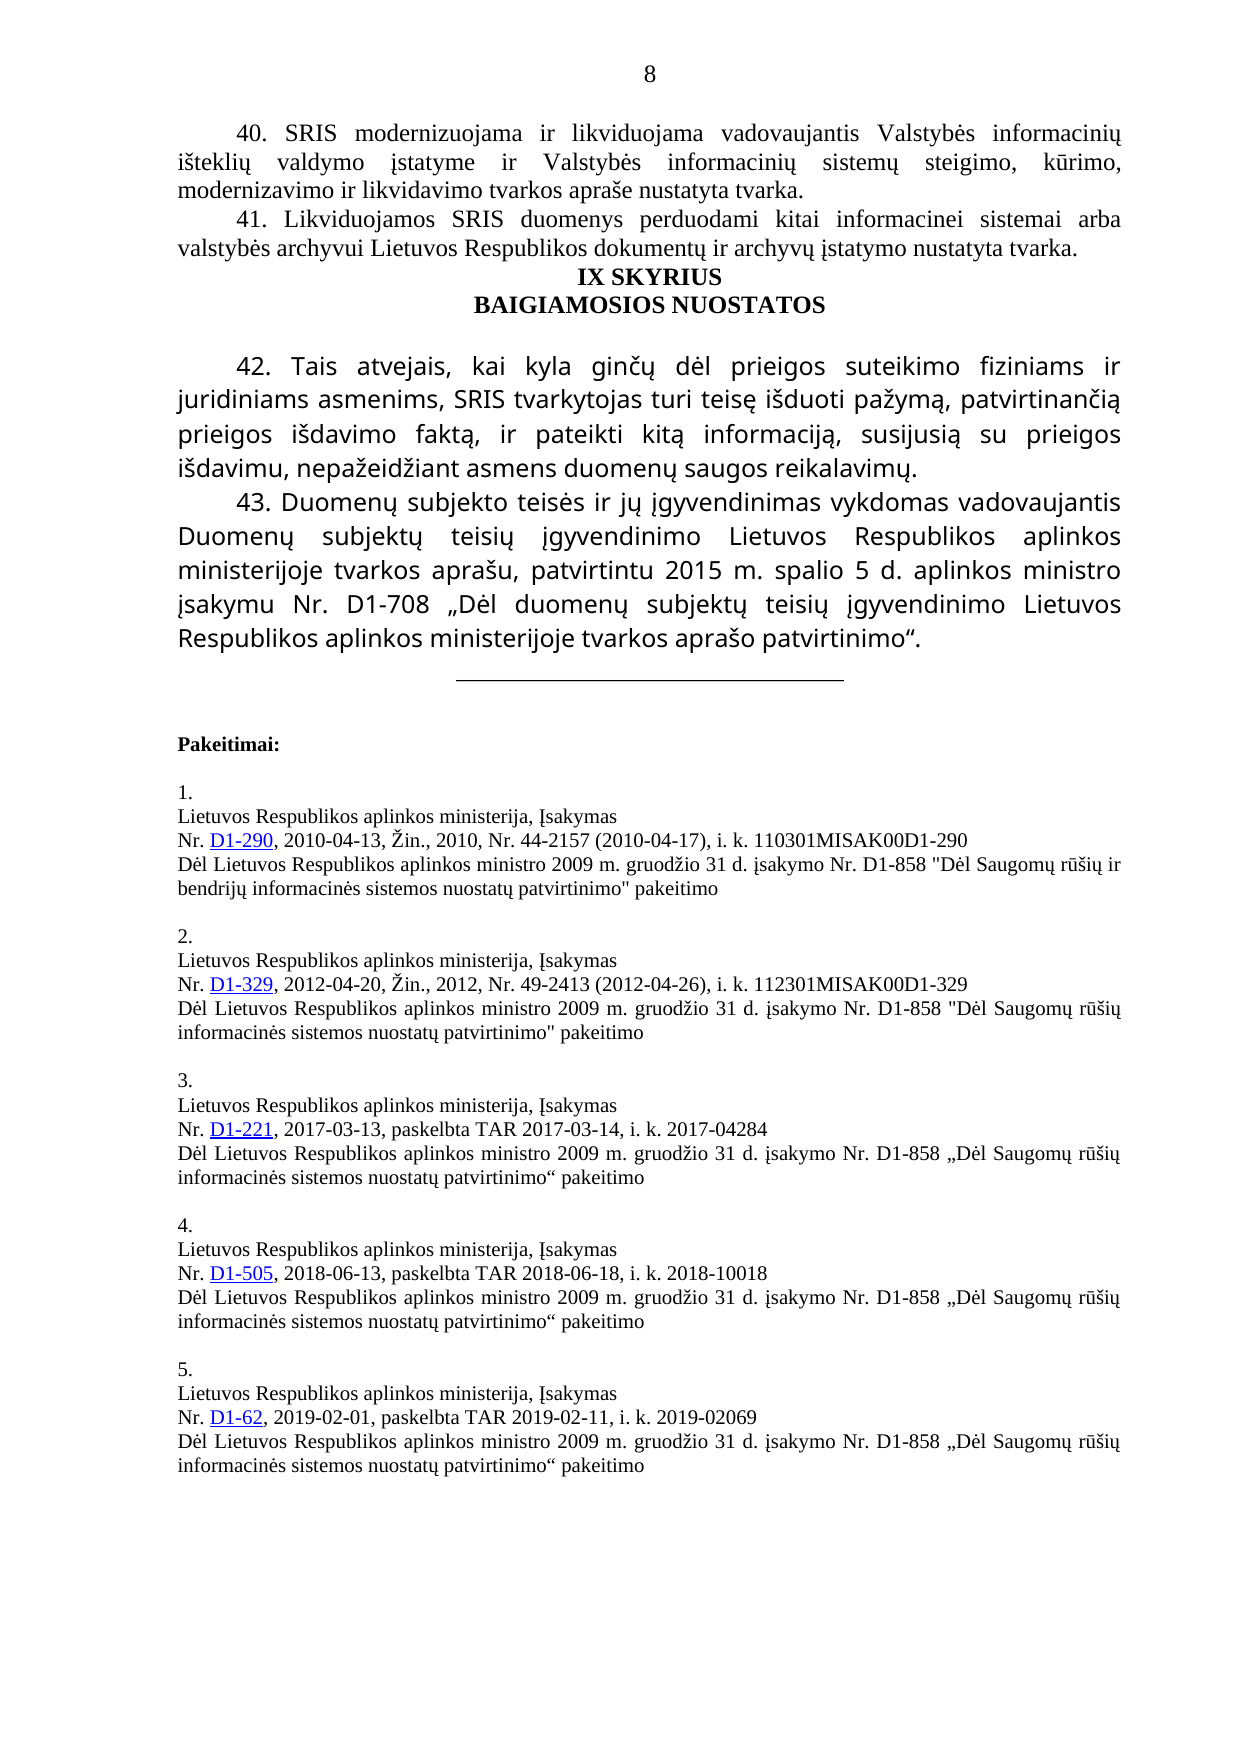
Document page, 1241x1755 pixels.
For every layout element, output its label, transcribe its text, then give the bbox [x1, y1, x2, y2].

text Dėl Lietuvos Respublikos aplinkos ministro 2009 m. gruodžio 31 d. įsakymo Nr. D1-858 „Dėl Saugomų rūšių informacinės sistemos nuostatų patvirtinimo“ pakeitimo [177, 1141, 1122, 1189]
text Nr. D1-505, 2018-06-13, paskelbta TAR 2018-06-18, i. k. 2018-10018 [177, 1261, 1122, 1285]
text Dėl Lietuvos Respublikos aplinkos ministro 2009 m. gruodžio 31 d. įsakymo Nr. D1-858 "Dėl Saugomų rūšių informacinės sistemos nuostatų patvirtinimo" pakeitimo [177, 996, 1122, 1044]
text 3. [177, 1068, 1122, 1092]
text Nr. D1-329, 2012-04-20, Žin., 2012, Nr. 49-2413 (2012-04-26), i. k. 112301MISAK00D1-329 [177, 972, 1122, 996]
text 1. [177, 780, 1122, 804]
text 5. [177, 1357, 1122, 1381]
text 43. Duomenų subjekto teisės ir jų įgyvendinimas vykdomas vadovaujantis Duomenų subjektų teisių įgyvendinimo Lietuvos Respublikos aplinkos ministerijoje tvarkos aprašu, patvirtintu 2015 m. spalio 5 d. aplinkos ministro įsakymu Nr. D1-708 „Dėl duomenų subjektų teisių įgyvendinimo Lietuvos Respublikos aplinkos ministerijoje tvarkos aprašo patvirtinimo“. [177, 484, 1122, 655]
text Dėl Lietuvos Respublikos aplinkos ministro 2009 m. gruodžio 31 d. įsakymo Nr. D1-858 „Dėl Saugomų rūšių informacinės sistemos nuostatų patvirtinimo“ pakeitimo [177, 1285, 1122, 1333]
text BAIGIAMOSIOS NUOSTATOS [177, 291, 1122, 319]
text IX SKYRIUS [177, 262, 1122, 291]
text 40. SRIS modernizuojama ir likviduojama vadovaujantis Valstybės informacinių išteklių valdymo įstatyme ir Valstybės informacinių sistemų steigimo, kūrimo, modernizavimo ir likvidavimo tvarkos apraše nustatyta tvarka. [177, 118, 1122, 204]
text Lietuvos Respublikos aplinkos ministerija, Įsakymas [177, 948, 1122, 972]
text Dėl Lietuvos Respublikos aplinkos ministro 2009 m. gruodžio 31 d. įsakymo Nr. D1-858 "Dėl Saugomų rūšių ir bendrijų informacinės sistemos nuostatų patvirtinimo" pakeitimo [177, 852, 1122, 900]
text Nr. D1-290, 2010-04-13, Žin., 2010, Nr. 44-2157 (2010-04-17), i. k. 110301MISAK00D1-290 [177, 828, 1122, 852]
text Lietuvos Respublikos aplinkos ministerija, Įsakymas [177, 1092, 1122, 1117]
text 2. [177, 924, 1122, 948]
text Nr. D1-62, 2019-02-01, paskelbta TAR 2019-02-11, i. k. 2019-02069 [177, 1405, 1122, 1429]
text Lietuvos Respublikos aplinkos ministerija, Įsakymas [177, 1381, 1122, 1405]
text 42. Tais atvejais, kai kyla ginčų dėl prieigos suteikimo fiziniams ir juridiniams asmenims, SRIS tvarkytojas turi teisę išduoti pažymą, patvirtinančią prieigos išdavimo faktą, ir pateikti kitą informaciją, susijusią su prieigos išdavimu, nepažeidžiant asmens duomenų saugos reikalavimų. [177, 348, 1122, 484]
text Pakeitimai: [177, 732, 1122, 756]
text _______________________________ [177, 655, 1122, 683]
text 41. Likviduojamos SRIS duomenys perduodami kitai informacinei sistemai arba valstybės archyvui Lietuvos Respublikos dokumentų ir archyvų įstatymo nustatyta tvarka. [177, 204, 1122, 262]
text Lietuvos Respublikos aplinkos ministerija, Įsakymas [177, 804, 1122, 828]
text Lietuvos Respublikos aplinkos ministerija, Įsakymas [177, 1237, 1122, 1261]
text Nr. D1-221, 2017-03-13, paskelbta TAR 2017-03-14, i. k. 2017-04284 [177, 1117, 1122, 1141]
text 4. [177, 1213, 1122, 1237]
text Dėl Lietuvos Respublikos aplinkos ministro 2009 m. gruodžio 31 d. įsakymo Nr. D1-858 „Dėl Saugomų rūšių informacinės sistemos nuostatų patvirtinimo“ pakeitimo [177, 1429, 1122, 1477]
